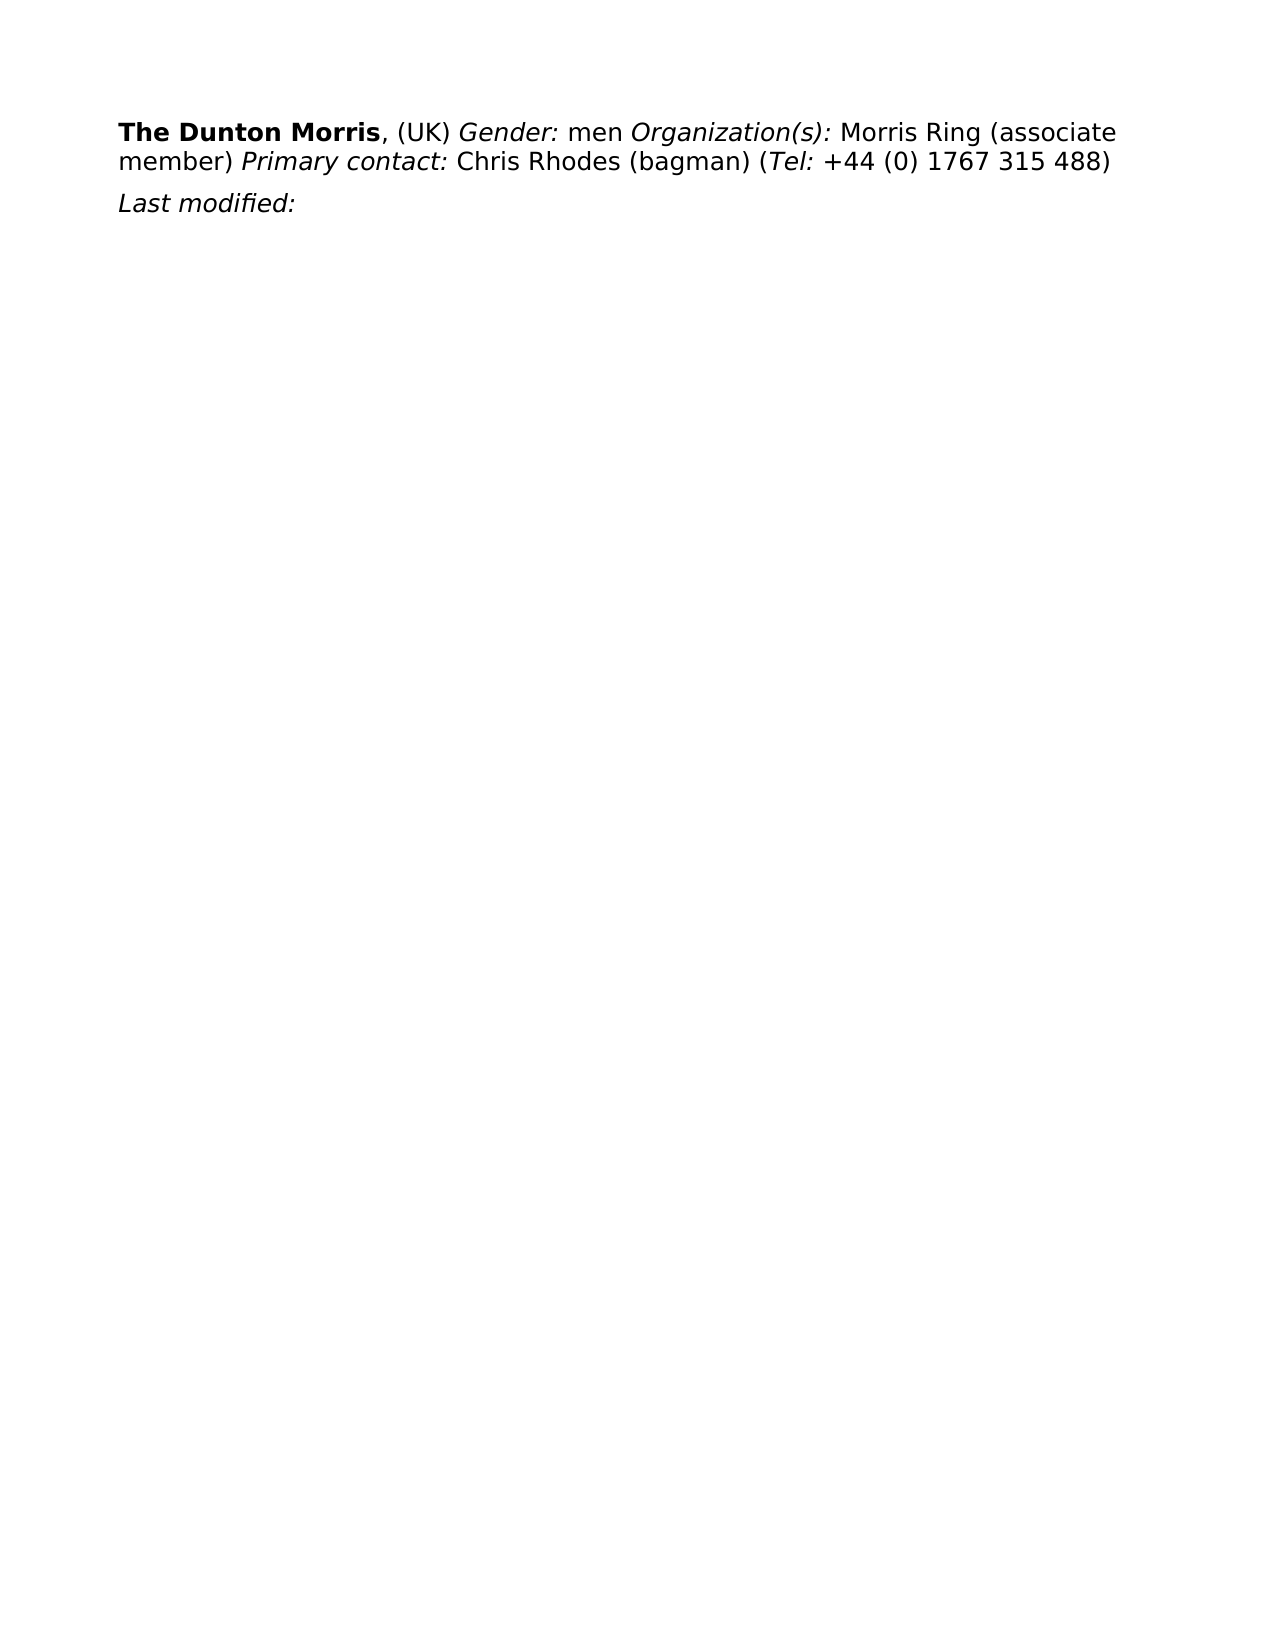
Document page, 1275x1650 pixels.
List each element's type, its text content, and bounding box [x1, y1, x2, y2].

text The Dunton Morris, (UK) Gender: men Organization(s): Morris Ring (associate member) Primary contact: Chris Rhodes (bagman) (Tel: +44 (0) 1767 315 488) [118, 118, 1157, 176]
text Last modified: [118, 189, 1157, 218]
